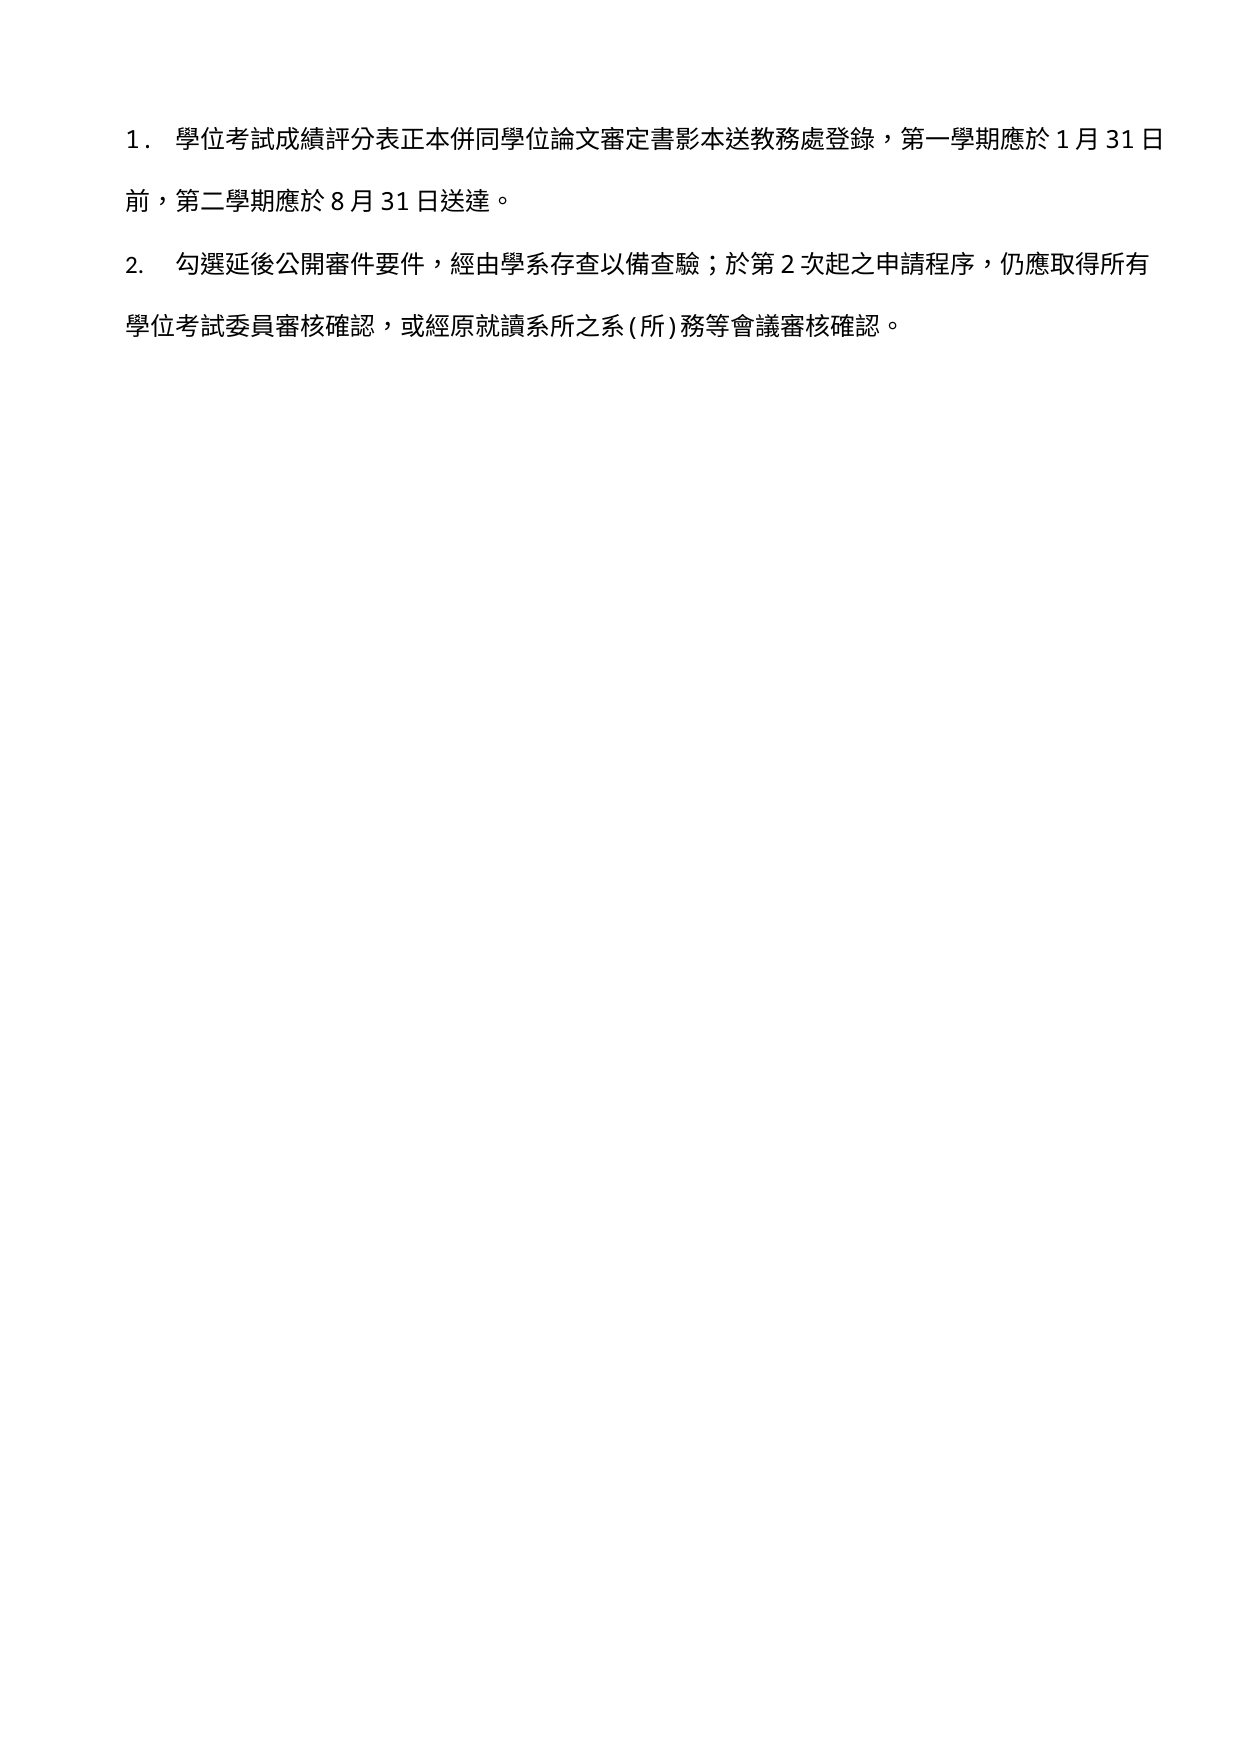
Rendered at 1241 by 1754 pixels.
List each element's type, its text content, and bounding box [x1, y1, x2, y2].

list 勾選延後公開審件要件，經由學系存查以備查驗；於第2次起之申請程序，仍應取得所有學位考試委員審核確認，或經原就讀系所之系(所)務等會議審核確認。 [125, 221, 1165, 346]
list 學位考試成績評分表正本併同學位論文審定書影本送教務處登錄，第一學期應於1月31日前，第二學期應於8月31日送達。 [125, 96, 1165, 221]
